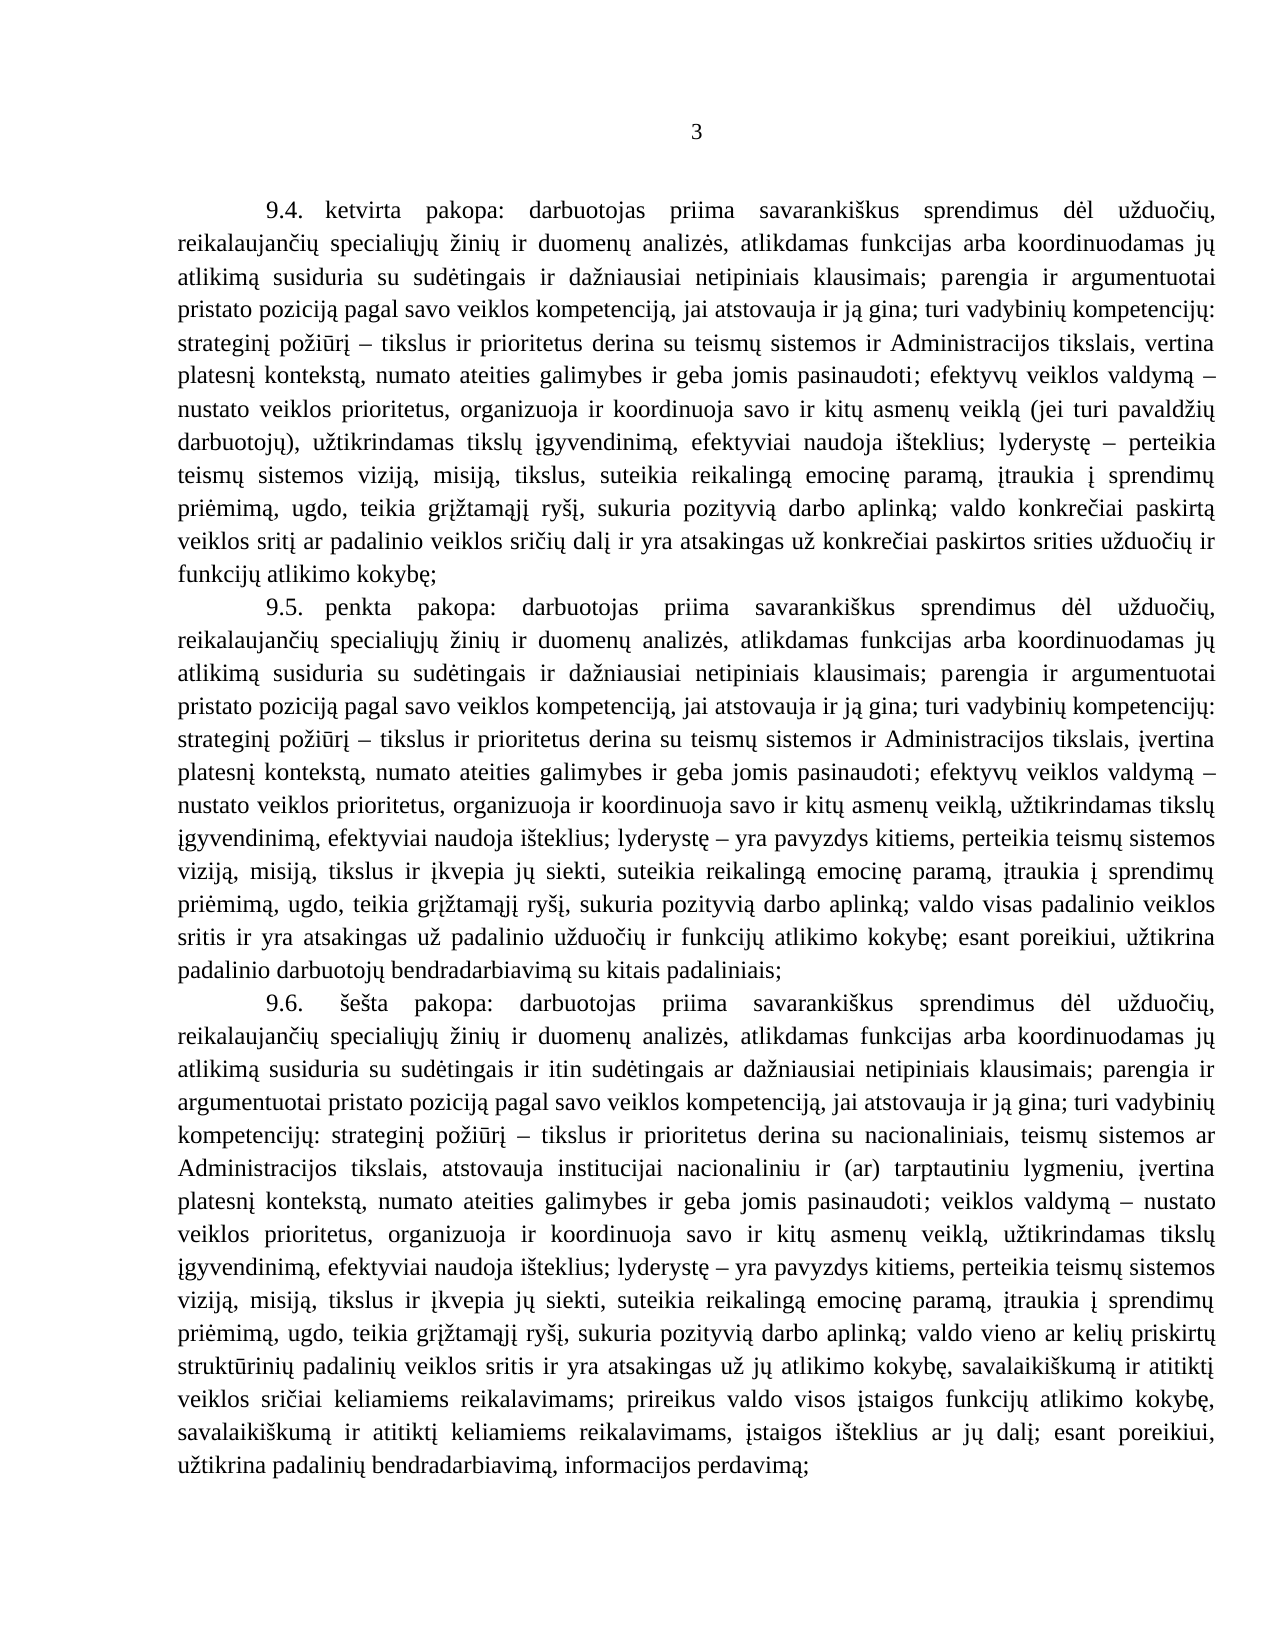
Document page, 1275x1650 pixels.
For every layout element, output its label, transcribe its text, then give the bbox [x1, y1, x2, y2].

text 9.4. ketvirta pakopa: darbuotojas priima savarankiškus sprendimus dėl užduočių, reikalaujančių specialiųjų žinių ir duomenų analizės, atlikdamas funkcijas arba koordinuodamas jų atlikimą susiduria su sudėtingais ir dažniausiai netipiniais klausimais; parengia ir argumentuotai pristato poziciją pagal savo veiklos kompetenciją, jai atstovauja ir ją gina; turi vadybinių kompetencijų: strateginį požiūrį – tikslus ir prioritetus derina su teismų sistemos ir Administracijos tikslais, vertina platesnį kontekstą, numato ateities galimybes ir geba jomis pasinaudoti; efektyvų veiklos valdymą – nustato veiklos prioritetus, organizuoja ir koordinuoja savo ir kitų asmenų veiklą (jei turi pavaldžių darbuotojų), užtikrindamas tikslų įgyvendinimą, efektyviai naudoja išteklius; lyderystę – perteikia teismų sistemos viziją, misiją, tikslus, suteikia reikalingą emocinę paramą, įtraukia į sprendimų priėmimą, ugdo, teikia grįžtamąjį ryšį, sukuria pozityvią darbo aplinką; valdo konkrečiai paskirtą veiklos sritį ar padalinio veiklos sričių dalį ir yra atsakingas už konkrečiai paskirtos srities užduočių ir funkcijų atlikimo kokybę; [177, 196, 1216, 587]
text 9.5. penkta pakopa: darbuotojas priima savarankiškus sprendimus dėl užduočių, reikalaujančių specialiųjų žinių ir duomenų analizės, atlikdamas funkcijas arba koordinuodamas jų atlikimą susiduria su sudėtingais ir dažniausiai netipiniais klausimais; parengia ir argumentuotai pristato poziciją pagal savo veiklos kompetenciją, jai atstovauja ir ją gina; turi vadybinių kompetencijų: strateginį požiūrį – tikslus ir prioritetus derina su teismų sistemos ir Administracijos tikslais, įvertina platesnį kontekstą, numato ateities galimybes ir geba jomis pasinaudoti; efektyvų veiklos valdymą – nustato veiklos prioritetus, organizuoja ir koordinuoja savo ir kitų asmenų veiklą, užtikrindamas tikslų įgyvendinimą, efektyviai naudoja išteklius; lyderystę – yra pavyzdys kitiems, perteikia teismų sistemos viziją, misiją, tikslus ir įkvepia jų siekti, suteikia reikalingą emocinę paramą, įtraukia į sprendimų priėmimą, ugdo, teikia grįžtamąjį ryšį, sukuria pozityvią darbo aplinką; valdo visas padalinio veiklos sritis ir yra atsakingas už padalinio užduočių ir funkcijų atlikimo kokybę; esant poreikiui, užtikrina padalinio darbuotojų bendradarbiavimą su kitais padaliniais; [177, 592, 1216, 984]
text 9.6. šešta pakopa: darbuotojas priima savarankiškus sprendimus dėl užduočių, reikalaujančių specialiųjų žinių ir duomenų analizės, atlikdamas funkcijas arba koordinuodamas jų atlikimą susiduria su sudėtingais ir itin sudėtingais ar dažniausiai netipiniais klausimais; parengia ir argumentuotai pristato poziciją pagal savo veiklos kompetenciją, jai atstovauja ir ją gina; turi vadybinių kompetencijų: strateginį požiūrį – tikslus ir prioritetus derina su nacionaliniais, teismų sistemos ar Administracijos tikslais, atstovauja institucijai nacionaliniu ir (ar) tarptautiniu lygmeniu, įvertina platesnį kontekstą, numato ateities galimybes ir geba jomis pasinaudoti; veiklos valdymą – nustato veiklos prioritetus, organizuoja ir koordinuoja savo ir kitų asmenų veiklą, užtikrindamas tikslų įgyvendinimą, efektyviai naudoja išteklius; lyderystę – yra pavyzdys kitiems, perteikia teismų sistemos viziją, misiją, tikslus ir įkvepia jų siekti, suteikia reikalingą emocinę paramą, įtraukia į sprendimų priėmimą, ugdo, teikia grįžtamąjį ryšį, sukuria pozityvią darbo aplinką; valdo vieno ar kelių priskirtų struktūrinių padalinių veiklos sritis ir yra atsakingas už jų atlikimo kokybę, savalaikiškumą ir atitiktį veiklos sričiai keliamiems reikalavimams; prireikus valdo visos įstaigos funkcijų atlikimo kokybę, savalaikiškumą ir atitiktį keliamiems reikalavimams, įstaigos išteklius ar jų dalį; esant poreikiui, užtikrina padalinių bendradarbiavimą, informacijos perdavimą; [177, 988, 1216, 1479]
